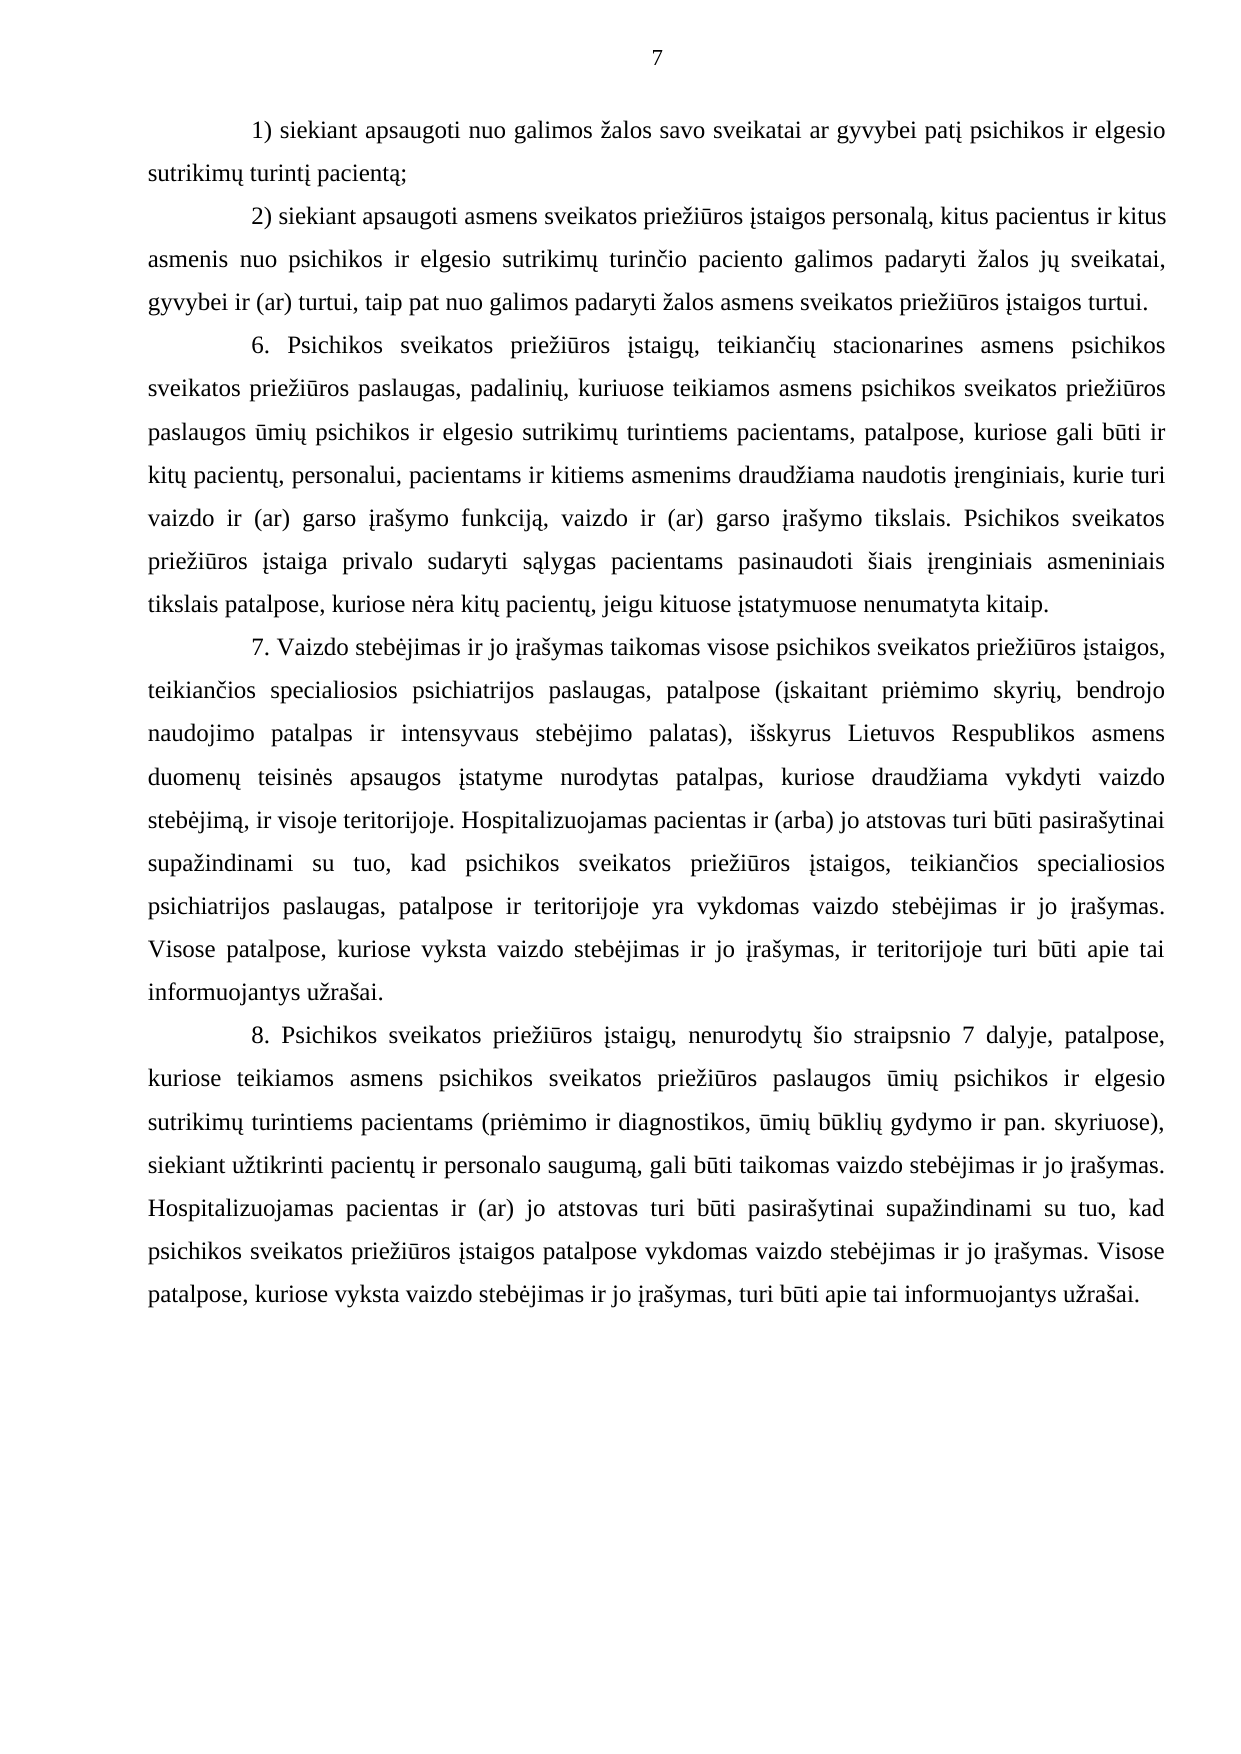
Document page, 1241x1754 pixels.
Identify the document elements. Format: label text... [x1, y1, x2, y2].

text 6. Psichikos sveikatos priežiūros įstaigų, teikiančių stacionarines asmens psichikos sveikatos priežiūros paslaugas, padalinių, kuriuose teikiamos asmens psichikos sveikatos priežiūros paslaugos ūmių psichikos ir elgesio sutrikimų turintiems pacientams, patalpose, kuriose gali būti ir kitų pacientų, personalui, pacientams ir kitiems asmenims draudžiama naudotis įrenginiais, kurie turi vaizdo ir (ar) garso įrašymo funkciją, vaizdo ir (ar) garso įrašymo tikslais. Psichikos sveikatos priežiūros įstaiga privalo sudaryti sąlygas pacientams pasinaudoti šiais įrenginiais asmeniniais tikslais patalpose, kuriose nėra kitų pacientų, jeigu kituose įstatymuose nenumatyta kitaip. [148, 330, 1166, 618]
text 2) siekiant apsaugoti asmens sveikatos priežiūros įstaigos personalą, kitus pacientus ir kitus asmenis nuo psichikos ir elgesio sutrikimų turinčio paciento galimos padaryti žalos jų sveikatai, gyvybei ir (ar) turtui, taip pat nuo galimos padaryti žalos asmens sveikatos priežiūros įstaigos turtui. [148, 201, 1166, 316]
text 7. Vaizdo stebėjimas ir jo įrašymas taikomas visose psichikos sveikatos priežiūros įstaigos, teikiančios specialiosios psichiatrijos paslaugas, patalpose (įskaitant priėmimo skyrių, bendrojo naudojimo patalpas ir intensyvaus stebėjimo palatas), išskyrus Lietuvos Respublikos asmens duomenų teisinės apsaugos įstatyme nurodytas patalpas, kuriose draudžiama vykdyti vaizdo stebėjimą, ir visoje teritorijoje. Hospitalizuojamas pacientas ir (arba) jo atstovas turi būti pasirašytinai supažindinami su tuo, kad psichikos sveikatos priežiūros įstaigos, teikiančios specialiosios psichiatrijos paslaugas, patalpose ir teritorijoje yra vykdomas vaizdo stebėjimas ir jo įrašymas. Visose patalpose, kuriose vyksta vaizdo stebėjimas ir jo įrašymas, ir teritorijoje turi būti apie tai informuojantys užrašai. [148, 632, 1166, 1006]
text 8. Psichikos sveikatos priežiūros įstaigų, nenurodytų šio straipsnio 7 dalyje, patalpose, kuriose teikiamos asmens psichikos sveikatos priežiūros paslaugos ūmių psichikos ir elgesio sutrikimų turintiems pacientams (priėmimo ir diagnostikos, ūmių būklių gydymo ir pan. skyriuose), siekiant užtikrinti pacientų ir personalo saugumą, gali būti taikomas vaizdo stebėjimas ir jo įrašymas. Hospitalizuojamas pacientas ir (ar) jo atstovas turi būti pasirašytinai supažindinami su tuo, kad psichikos sveikatos priežiūros įstaigos patalpose vykdomas vaizdo stebėjimas ir jo įrašymas. Visose patalpose, kuriose vyksta vaizdo stebėjimas ir jo įrašymas, turi būti apie tai informuojantys užrašai. [148, 1020, 1166, 1308]
text 1) siekiant apsaugoti nuo galimos žalos savo sveikatai ar gyvybei patį psichikos ir elgesio sutrikimų turintį pacientą; [148, 115, 1166, 187]
